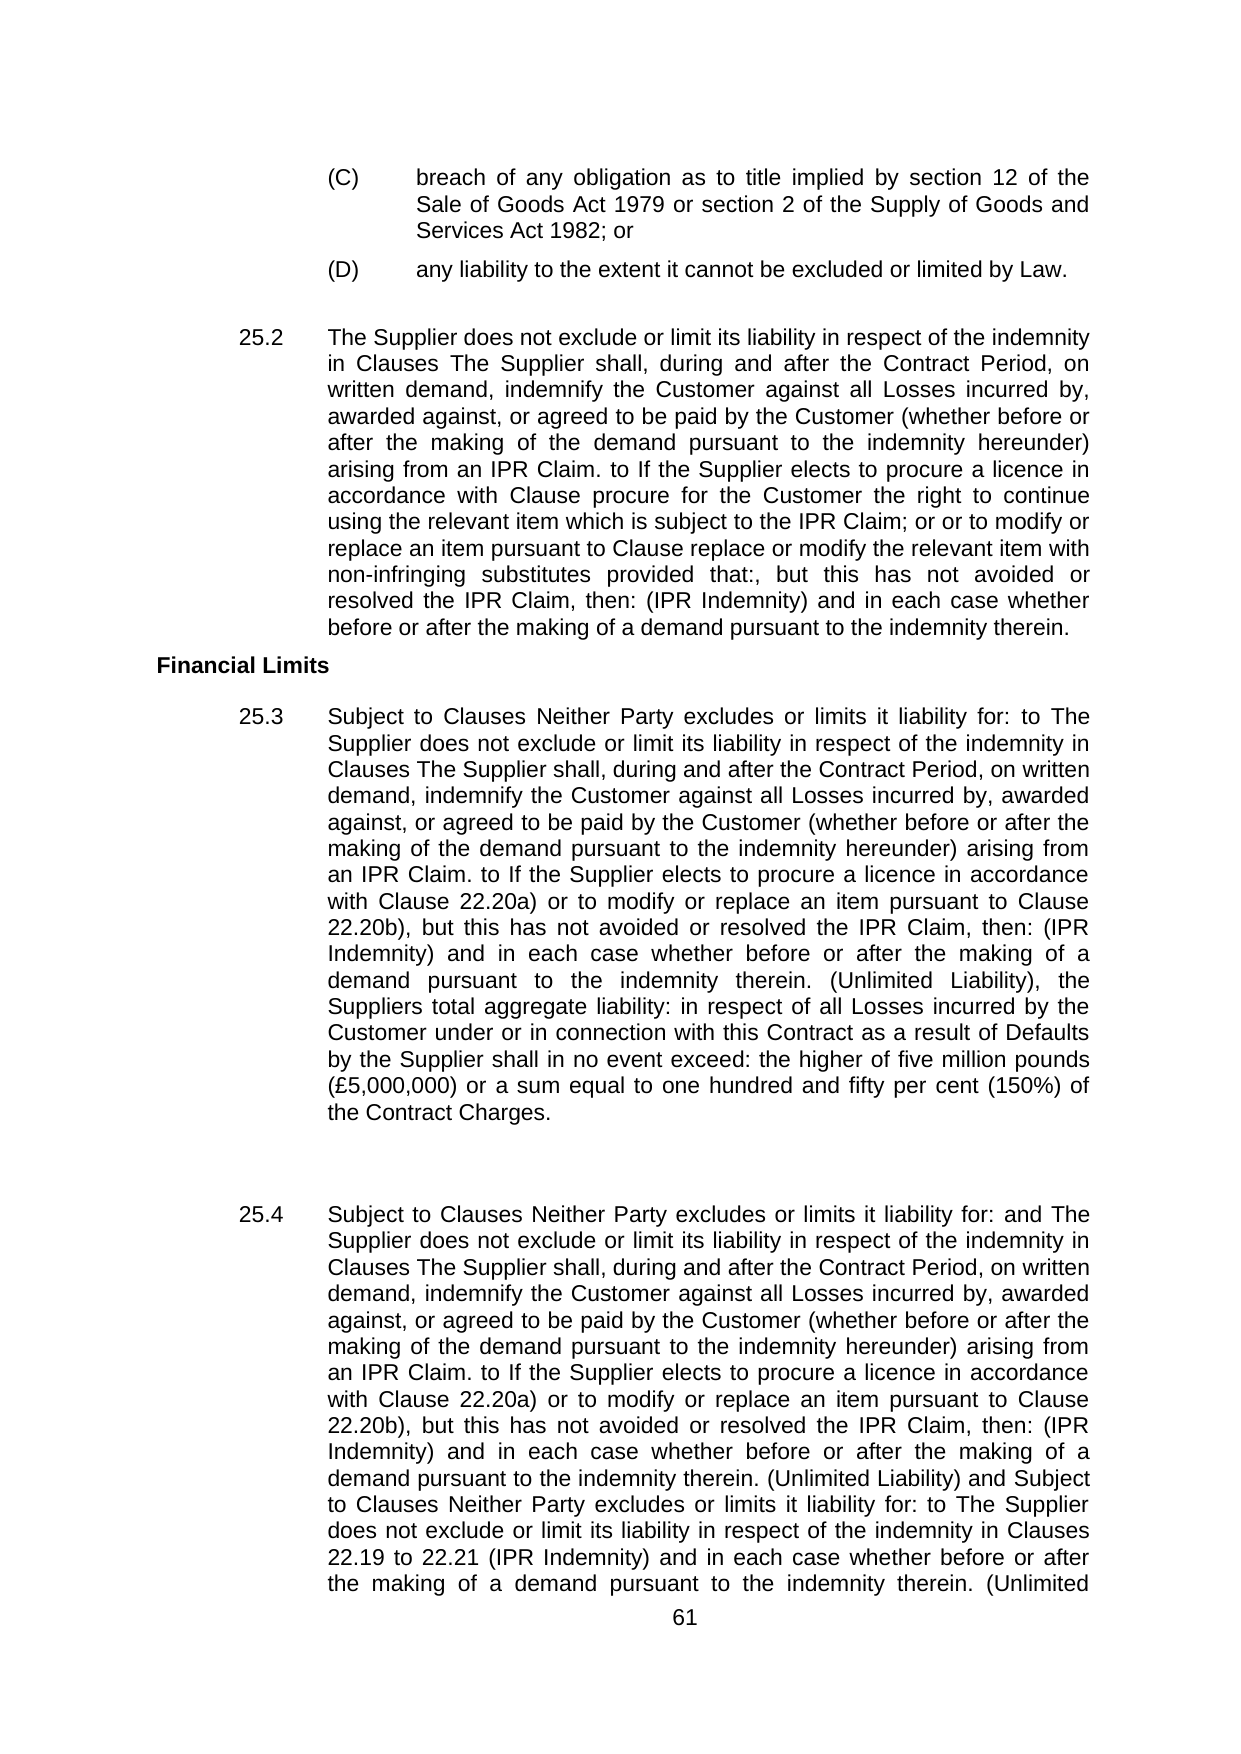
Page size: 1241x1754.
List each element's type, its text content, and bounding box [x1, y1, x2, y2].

list Subject to Clauses 25.1 to 25.2 (Unlimited Liability), the Suppliers total aggregate liability: in respect of all Losses incurred by the Customer under or in connection with this Contract as a result of Defaults by the Supplier shall in no event exceed: the higher of five million pounds (£5,000,000) or a sum equal to one hundred and fifty per cent (150%) of the Contract Charges. [239, 703, 1090, 1125]
list The Supplier does not exclude or limit its liability in respect of the indemnity in Clauses 22.19 to 22.21 (IPR Indemnity) and in each case whether before or after the making of a demand pursuant to the indemnity therein. [239, 324, 1090, 640]
list any liability to the extent it cannot be excluded or limited by Law. [327, 256, 1090, 282]
list breach of any obligation as to title implied by section 12 of the Sale of Goods Act 1979 or section 2 of the Supply of Goods and Services Act 1982; or [327, 150, 1090, 243]
text Financial Limits [150, 652, 1090, 679]
list Subject to Clauses 25.1 and 25.2 (Unlimited Liability) and 25.3 and 25.4 (Financial Limits) and without prejudice to its obligation to pay the undisputed Contract Charges as and when they fall due for payment, the Customer's total aggregate liability in respect of all Losses as a result of Customer Causes shall be limited to [239, 1201, 1090, 1596]
